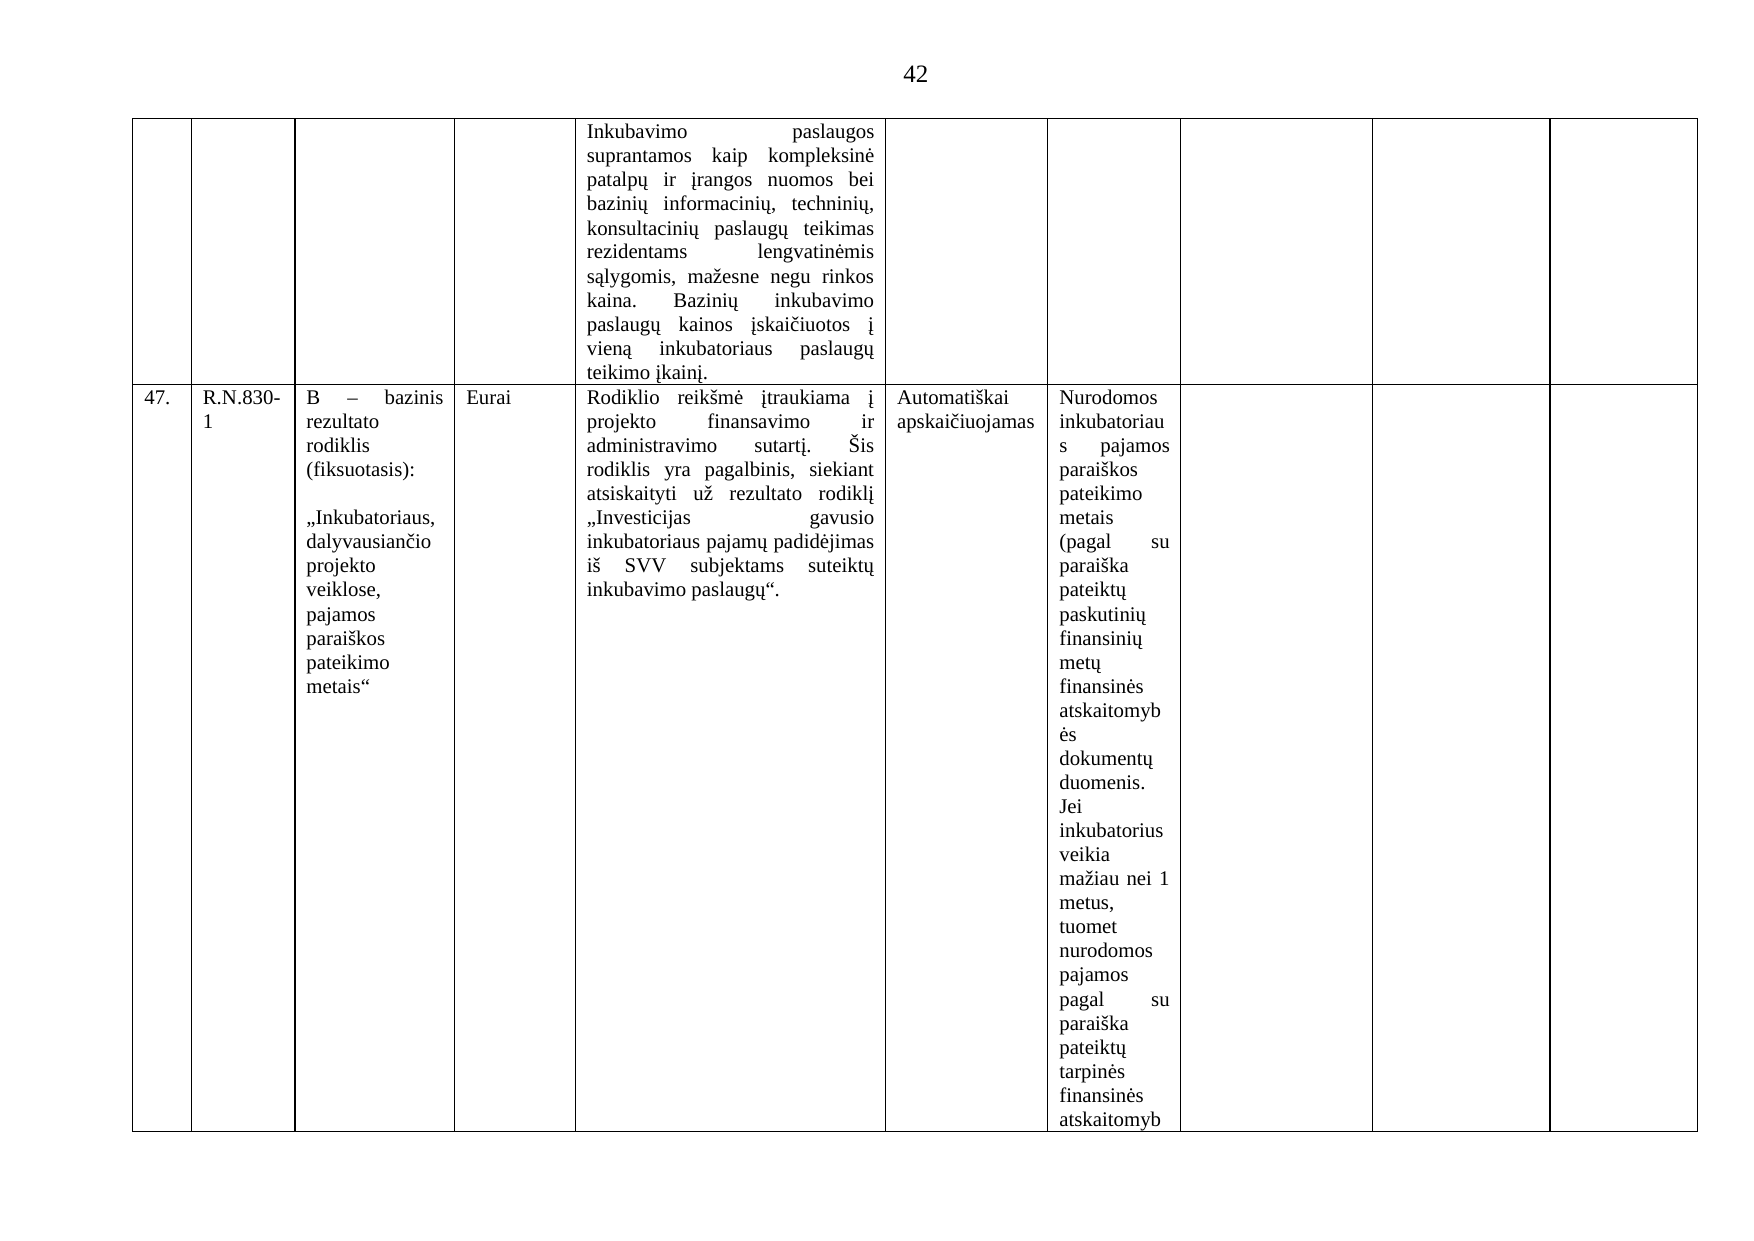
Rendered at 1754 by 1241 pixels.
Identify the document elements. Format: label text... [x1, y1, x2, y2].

table_cell [886, 119, 1047, 384]
table_cell [1551, 119, 1697, 384]
table_cell [1048, 119, 1180, 384]
table_cell Nurodomos inkubatoriaus pajamos paraiškos pateikimo metais (pagal su paraiška pateiktų paskutinių finansinių metų finansinės atskaitomybės dokumentų duomenis. Jei inkubatorius veikia mažiau nei 1 metus, tuomet nurodomos pajamos pagal su paraiška pateiktų tarpinės finansinės atskaitomyb [1048, 385, 1180, 1131]
table_cell Inkubavimo paslaugos suprantamos kaip kompleksinė patalpų ir įrangos nuomos bei bazinių informacinių, techninių, konsultacinių paslaugų teikimas rezidentams lengvatinėmis sąlygomis, mažesne negu rinkos kaina. Bazinių inkubavimo paslaugų kainos įskaičiuotos į vieną inkubatoriaus paslaugų teikimo įkainį. [576, 119, 885, 384]
table_cell [1181, 119, 1372, 384]
table_cell Eurai [455, 385, 575, 1131]
table_cell Rodiklio reikšmė įtraukiama į projekto finansavimo ir administravimo sutartį. Šis rodiklis yra pagalbinis, siekiant atsiskaityti už rezultato rodiklį „Investicijas gavusio inkubatoriaus pajamų padidėjimas iš SVV subjektams suteiktų inkubavimo paslaugų“. [576, 385, 885, 1131]
table_cell 47. [133, 385, 191, 1131]
table_cell R.N.830-1 [192, 385, 294, 1131]
table_cell [192, 119, 294, 384]
table_cell [1551, 385, 1697, 1131]
table_cell Automatiškai apskaičiuojamas [886, 385, 1047, 1131]
table_cell [455, 119, 575, 384]
table_cell [133, 119, 191, 384]
table_cell [1373, 119, 1549, 384]
table_cell [296, 119, 454, 384]
table_cell B – bazinis rezultato rodiklis (fiksuotasis): „Inkubatoriaus, dalyvausiančio projekto veiklose, pajamos paraiškos pateikimo metais“ [296, 385, 454, 1131]
table_cell [1181, 385, 1372, 1131]
table_cell [1373, 385, 1549, 1131]
